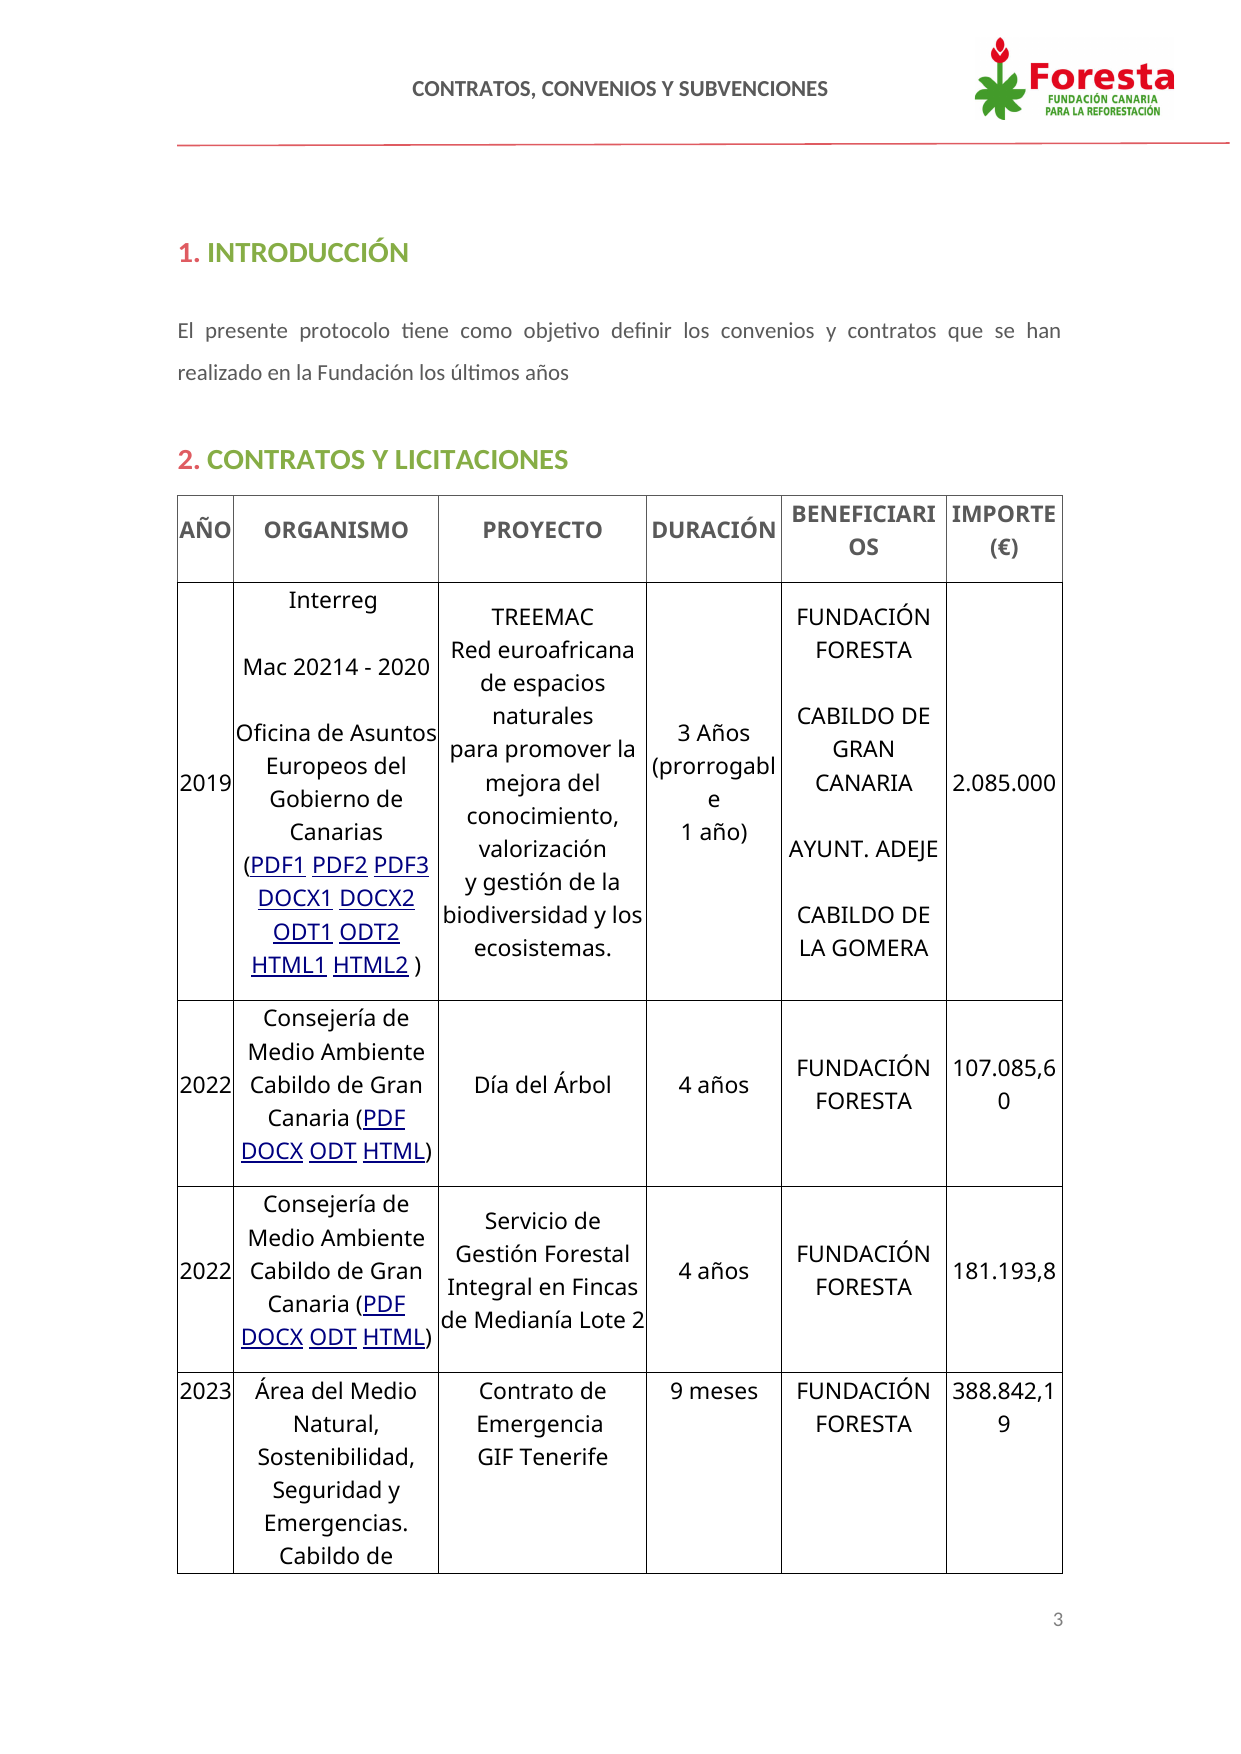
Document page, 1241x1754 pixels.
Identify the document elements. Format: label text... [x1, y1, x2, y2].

table_header ORGANISMO [234, 496, 438, 582]
table_cell FUNDACIÓN FORESTA [782, 1001, 946, 1186]
table_cell Consejería de Medio Ambiente Cabildo de Gran Canaria (PDF DOCX ODT HTML) [234, 1187, 438, 1372]
text El presente protocolo tiene como objetivo definir los convenios y contratos que se han realizado en la Fundación los últimos años [177, 316, 1063, 386]
subtitle INTRODUCCIÓN [177, 234, 1063, 269]
table_cell 2019 [178, 583, 233, 1000]
table_cell Contrato de Emergencia GIF Tenerife [439, 1373, 646, 1573]
table_cell 388.842,19 [947, 1373, 1062, 1573]
table_cell 2.085.000 [947, 583, 1062, 1000]
table_cell TREEMAC Red euroafricana de espacios naturales para promover la mejora del conocimiento, valorización y gestión de la biodiversidad y los ecosistemas. [439, 583, 646, 1000]
table_cell 9 meses [647, 1373, 781, 1573]
table_cell 2022 [178, 1187, 233, 1372]
table_header DURACIÓN [647, 496, 781, 582]
table_cell 107.085,60 [947, 1001, 1062, 1186]
table_header BENEFICIARIOS [782, 496, 946, 582]
table_cell 4 años [647, 1187, 781, 1372]
table_cell 2023 [178, 1373, 233, 1573]
table_header AÑO [178, 496, 233, 582]
table_cell Servicio de Gestión Forestal Integral en Fincas de Medianía Lote 2 [439, 1187, 646, 1372]
table_cell FUNDACIÓN FORESTA [782, 1373, 946, 1573]
table_cell 181.193,8 [947, 1187, 1062, 1372]
table_header PROYECTO [439, 496, 646, 582]
table_cell Consejería de Medio Ambiente Cabildo de Gran Canaria (PDF DOCX ODT HTML) [234, 1001, 438, 1186]
table_cell Interreg Mac 20214 - 2020 Oficina de Asuntos Europeos del Gobierno de Canarias (PDF1 PDF2 PDF3 DOCX1 DOCX2 ODT1 ODT2 HTML1 HTML2 ) [234, 583, 438, 1000]
table_header IMPORTE (€) [947, 496, 1062, 582]
subtitle CONTRATOS Y LICITACIONES [177, 441, 1063, 477]
table_cell Área del Medio Natural, Sostenibilidad, Seguridad y Emergencias. Cabildo de [234, 1373, 438, 1573]
table_cell FUNDACIÓN FORESTA CABILDO DE GRAN CANARIA AYUNT. ADEJE CABILDO DE LA GOMERA [782, 583, 946, 1000]
table_cell Día del Árbol [439, 1001, 646, 1186]
table_cell 2022 [178, 1001, 233, 1186]
table_cell 3 Años (prorrogable 1 año) [647, 583, 781, 1000]
table_cell FUNDACIÓN FORESTA [782, 1187, 946, 1372]
table_cell 4 años [647, 1001, 781, 1186]
